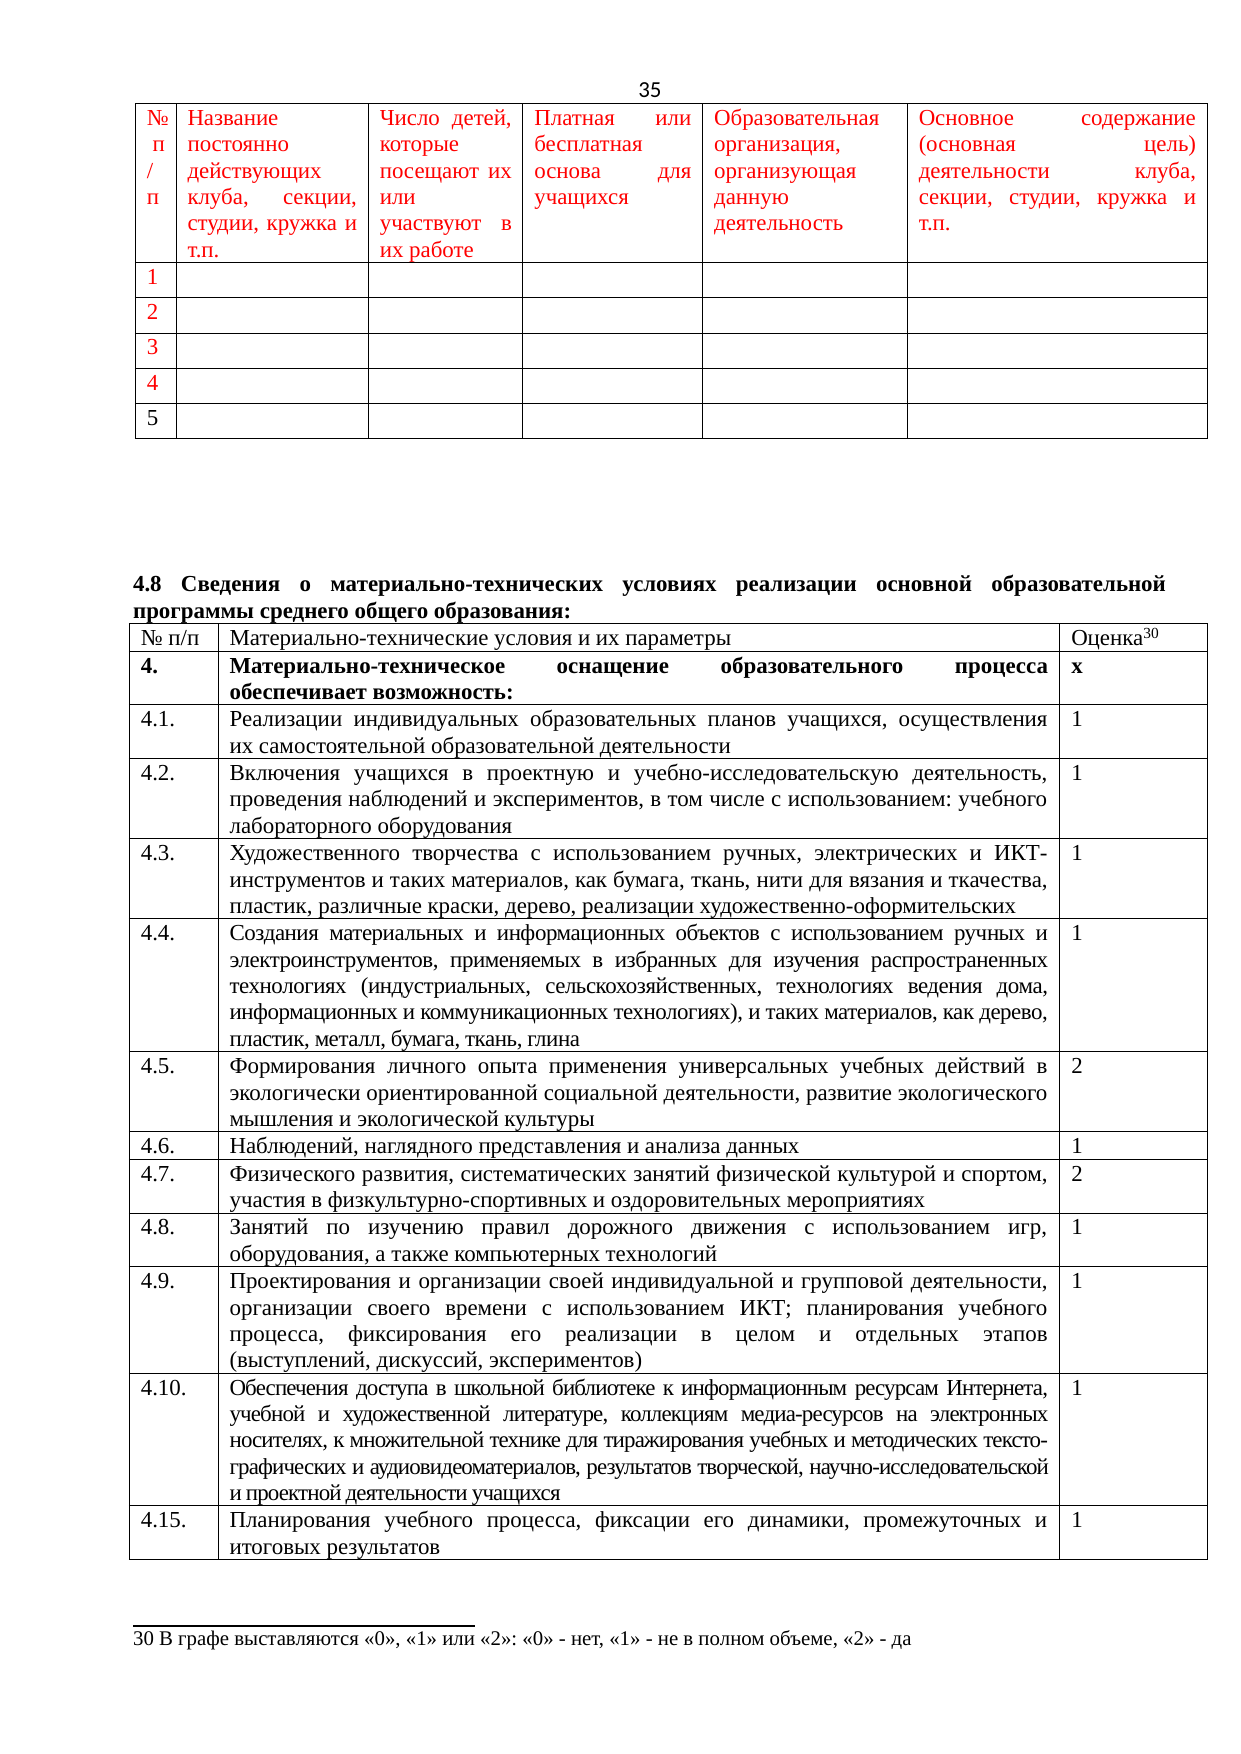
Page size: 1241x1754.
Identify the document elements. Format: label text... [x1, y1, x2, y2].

table_header № п/п [136, 104, 176, 262]
table_cell 4.6. [130, 1132, 218, 1159]
table_cell 5 [136, 404, 176, 438]
table_cell [523, 404, 702, 438]
table_cell [177, 404, 368, 438]
table_cell 3 [136, 334, 176, 367]
table_cell 1 [1060, 1506, 1207, 1559]
table_cell [703, 369, 907, 403]
table_cell 4.9. [130, 1267, 218, 1373]
table_header Основное содержание (основная цель) деятельности клуба, секции, студии, кружка и т.п. [908, 104, 1207, 262]
table_cell 1 [1060, 705, 1207, 758]
table_cell Материально-техническое оснащение образовательного процесса обеспечивает возможность: [219, 652, 1059, 704]
table_cell 1 [136, 263, 176, 297]
table_cell 2 [1060, 1052, 1207, 1131]
table_cell [703, 263, 907, 297]
table_cell Планирования учебного процесса, фиксации его динамики, промежуточных и итоговых результатов [219, 1506, 1059, 1559]
table_cell 1 [1060, 1267, 1207, 1373]
table_header Оценка [1060, 624, 1207, 651]
table_cell 1 [1060, 839, 1207, 918]
table_cell 1 [1060, 1214, 1207, 1266]
table_cell [369, 298, 522, 332]
table_cell [177, 263, 368, 297]
table_cell Занятий по изучению правил дорожного движения с использованием игр, оборудования, а также компьютерных технологий [219, 1214, 1059, 1266]
table_header Число детей, которые посещают их или участвуют в их работе [369, 104, 522, 262]
table_cell [369, 369, 522, 403]
table_cell [177, 334, 368, 367]
table_cell 4.1. [130, 705, 218, 758]
table_header Платная или бесплатная основа для учащихся [523, 104, 702, 262]
table_cell [908, 404, 1207, 438]
table_cell [703, 298, 907, 332]
table_cell 4.10. [130, 1374, 218, 1505]
table_cell 2 [1060, 1160, 1207, 1212]
table_cell [908, 334, 1207, 367]
text 4.8 Сведения о материально-технических условиях реализации основной образовательной программы среднего общего образования: [133, 571, 1167, 623]
table_cell [523, 263, 702, 297]
table_cell 4.2. [130, 759, 218, 838]
table_header Материально-технические условия и их параметры [219, 624, 1059, 651]
table_cell Наблюдений, наглядного представления и анализа данных [219, 1132, 1059, 1159]
table_cell [369, 404, 522, 438]
table_cell Формирования личного опыта применения универсальных учебных действий в экологически ориентированной социальной деятельности, развитие экологического мышления и экологической культуры [219, 1052, 1059, 1131]
table_header Образовательная организация, организующая данную деятельность [703, 104, 907, 262]
table_cell [523, 334, 702, 367]
table_header Название постоянно действующих клуба, секции, студии, кружка и т.п. [177, 104, 368, 262]
table_cell [177, 369, 368, 403]
table_cell 4.7. [130, 1160, 218, 1212]
table_cell Проектирования и организации своей индивидуальной и групповой деятельности, организации своего времени с использованием ИКТ; планирования учебного процесса, фиксирования его реализации в целом и отдельных этапов (выступлений, дискуссий, экспериментов) [219, 1267, 1059, 1373]
table_cell 1 [1060, 1132, 1207, 1159]
table_cell 4. [130, 652, 218, 704]
table_cell [177, 298, 368, 332]
table_cell 4.15. [130, 1506, 218, 1559]
table_cell 4.4. [130, 919, 218, 1051]
table_cell 4.5. [130, 1052, 218, 1131]
table_header № п/п [130, 624, 218, 651]
table_cell 4 [136, 369, 176, 403]
table_cell 1 [1060, 759, 1207, 838]
table_cell [523, 369, 702, 403]
table_cell [908, 263, 1207, 297]
table_cell 1 [1060, 1374, 1207, 1505]
table_cell 1 [1060, 919, 1207, 1051]
table_cell 4.3. [130, 839, 218, 918]
table_cell [908, 298, 1207, 332]
table_cell [703, 334, 907, 367]
table_cell Обеспечения доступа в школьной библиотеке к информационным ресурсам Интернета, учебной и художественной литературе, коллекциям медиа-ресурсов на электронных носителях, к множительной технике для тиражирования учебных и методических тексто-графических и аудиовидеоматериалов, результатов творческой, научно-исследовательской и проектной деятельности учащихся [219, 1374, 1059, 1505]
table_cell [369, 334, 522, 367]
table_cell [908, 369, 1207, 403]
table_cell 2 [136, 298, 176, 332]
table_cell 4.8. [130, 1214, 218, 1266]
table_cell х [1060, 652, 1207, 704]
table_cell [703, 404, 907, 438]
table_cell [369, 263, 522, 297]
table_cell [523, 298, 702, 332]
table_cell Физического развития, систематических занятий физической культурой и спортом, участия в физкультурно-спортивных и оздоровительных мероприятиях [219, 1160, 1059, 1212]
